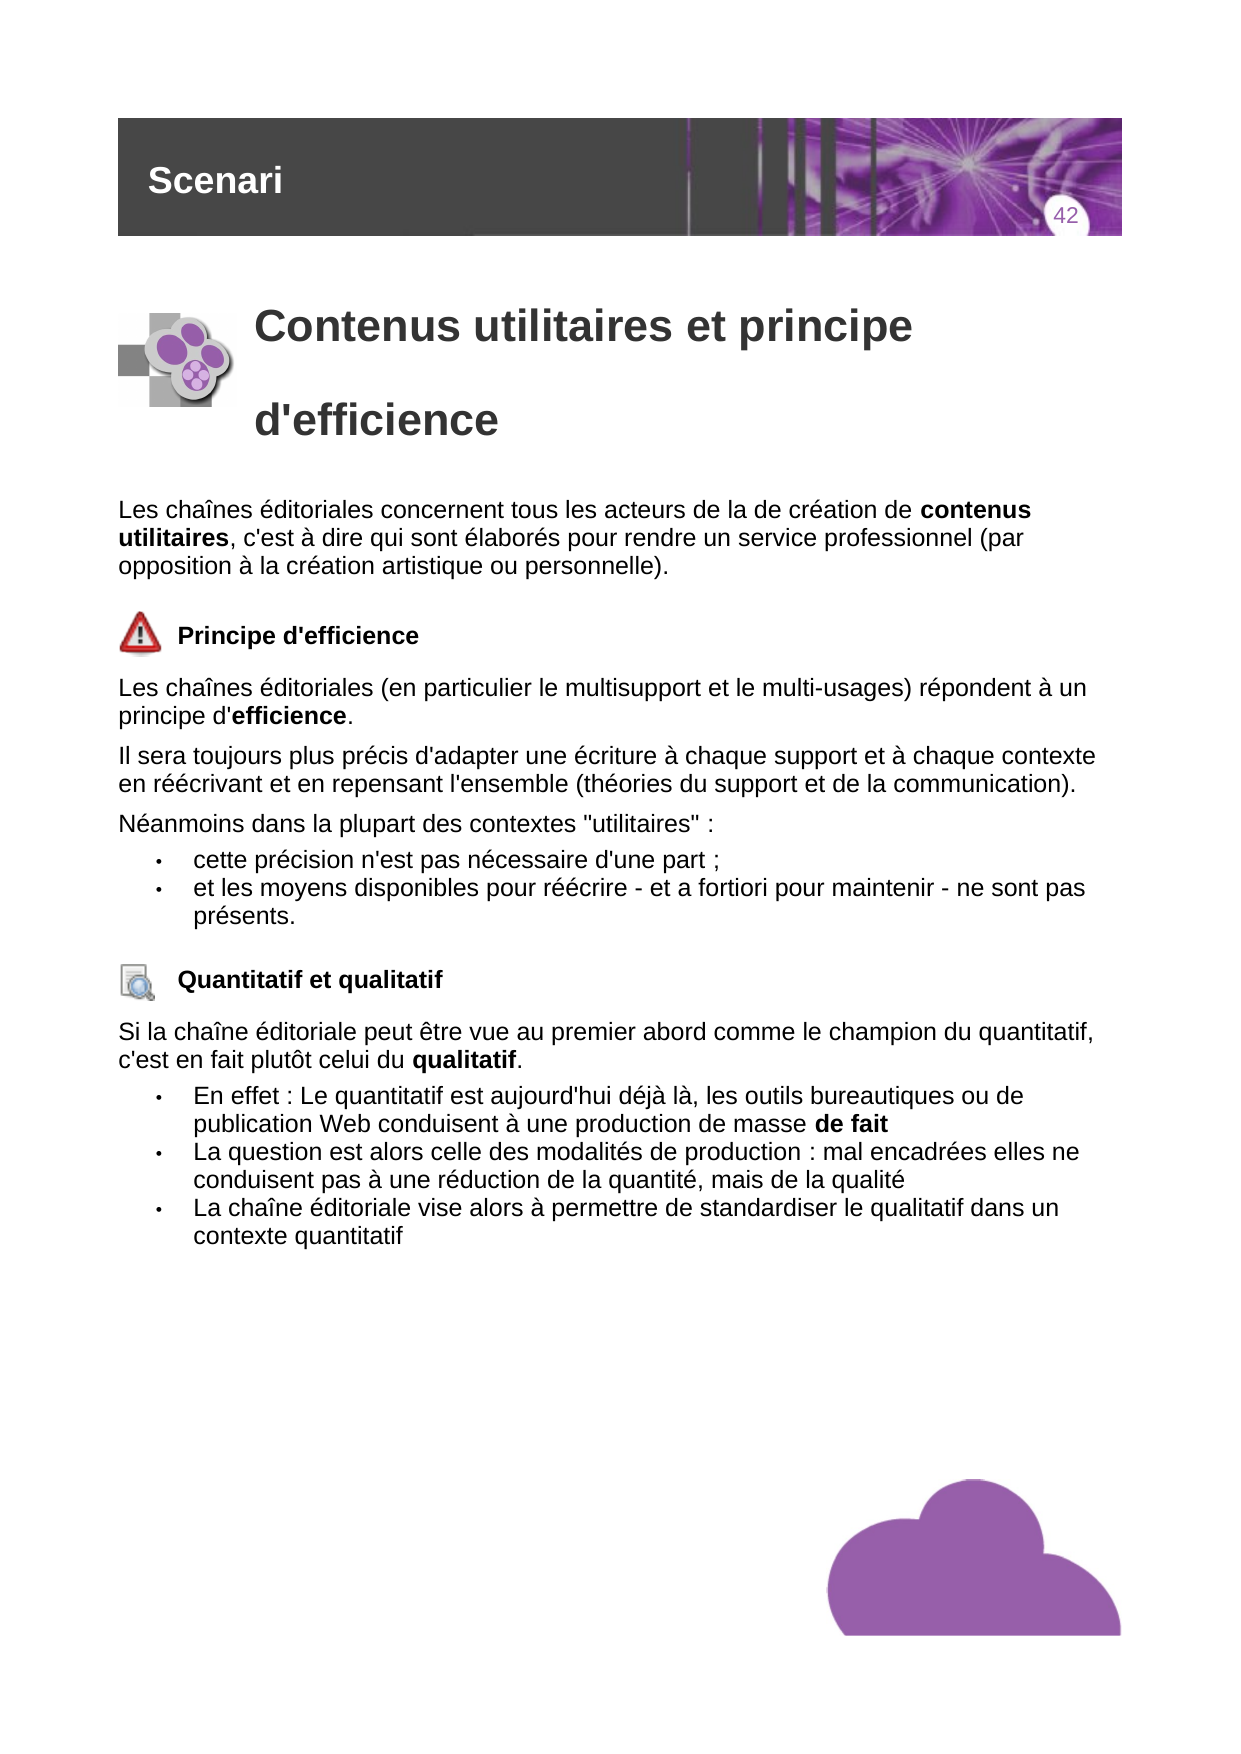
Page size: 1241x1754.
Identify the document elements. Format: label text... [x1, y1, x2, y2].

title Contenus utilitaires et principe d'efficience [118, 266, 1122, 455]
list La question est alors celle des modalités de production : mal encadrées elles ne conduisent pas à une réduction de la quantité, mais de la qualité [156, 1138, 1122, 1194]
text Néanmoins dans la plupart des contextes "utilitaires" : [118, 810, 1122, 838]
text Les chaînes éditoriales concernent tous les acteurs de la de création de contenus utilitaires, c'est à dire qui sont élaborés pour rendre un service professionnel (par opposition à la création artistique ou personnelle). [118, 496, 1122, 580]
list et les moyens disponibles pour réécrire - et a fortiori pour maintenir - ne sont pas présents. [156, 874, 1122, 929]
text Si la chaîne éditoriale peut être vue au premier abord comme le champion du quantitatif, c'est en fait plutôt celui du qualitatif. [118, 1018, 1122, 1074]
picture [118, 118, 1122, 236]
list En effet : Le quantitatif est aujourd'hui déjà là, les outils bureautiques ou de publication Web conduisent à une production de masse de fait [156, 1082, 1122, 1138]
list cette précision n'est pas nécessaire d'une part ; [156, 846, 1122, 874]
title Quantitatif et qualitatif [118, 941, 1122, 1000]
text Les chaînes éditoriales (en particulier le multisupport et le multi-usages) répondent à un principe d'efficience. [118, 674, 1122, 730]
title Principe d'efficience [118, 597, 1122, 657]
text Il sera toujours plus précis d'adapter une écriture à chaque support et à chaque contexte en réécrivant et en repensant l'ensemble (théories du support et de la communication). [118, 742, 1122, 798]
picture [321, 1250, 1122, 1636]
list La chaîne éditoriale vise alors à permettre de standardiser le qualitatif dans un contexte quantitatif [156, 1194, 1122, 1250]
